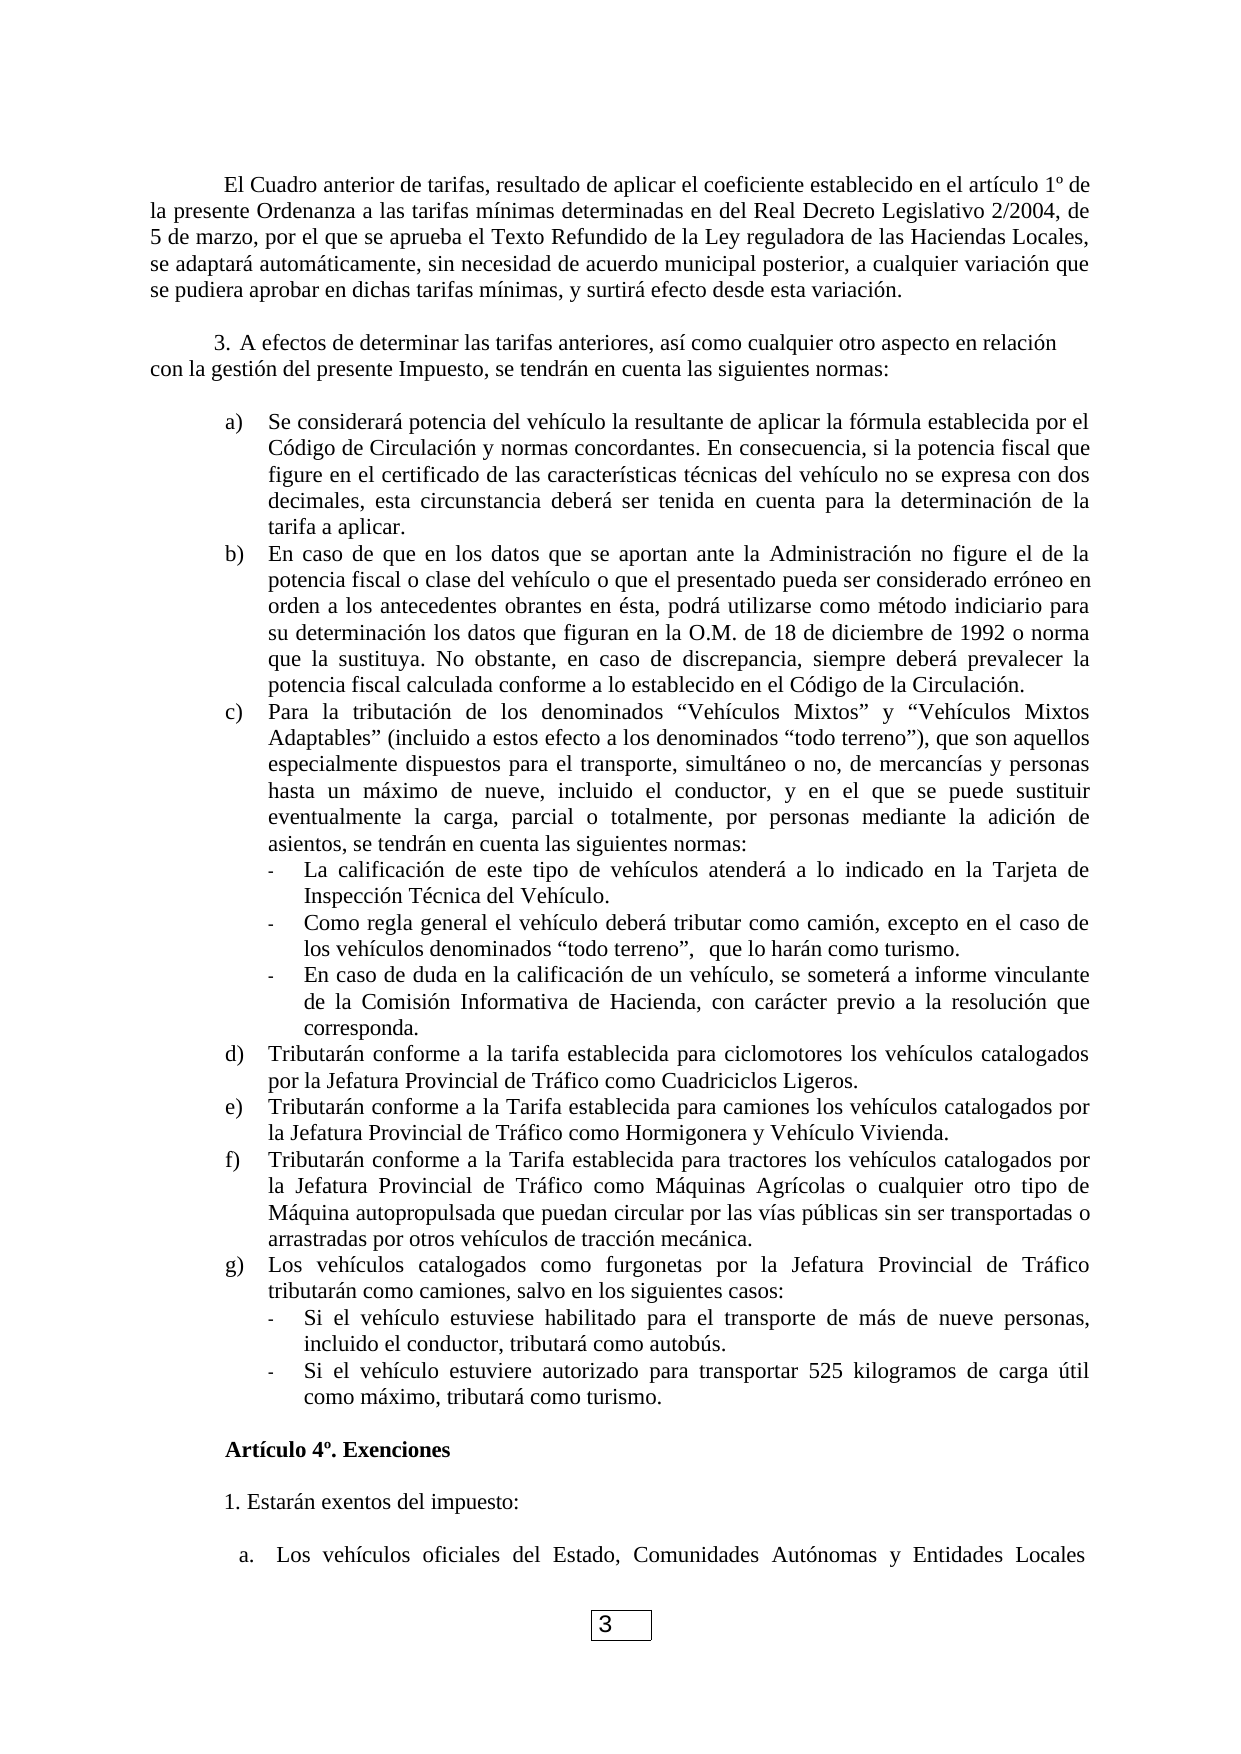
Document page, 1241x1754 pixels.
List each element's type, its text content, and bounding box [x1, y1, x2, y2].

list Tributarán conforme a la tarifa establecida para ciclomotores los vehículos catalogados por la Jefatura Provincial de Tráfico como Cuadriciclos Ligeros. [225, 1040, 1091, 1093]
list Se considerará potencia del vehículo la resultante de aplicar la fórmula establecida por el Código de Circulación y normas concordantes. En consecuencia, si la potencia fiscal que figure en el certificado de las características técnicas del vehículo no se expresa con dos decimales, esta circunstancia deberá ser tenida en cuenta para la determinación de la tarifa a aplicar. [225, 408, 1091, 540]
list Si el vehículo estuviere autorizado para transportar 525 kilogramos de carga útil como máximo, tributará como turismo. [268, 1357, 1091, 1409]
list En caso de que en los datos que se aportan ante la Administración no figure el de la potencia fiscal o clase del vehículo o que el presentado pueda ser considerado erróneo en orden a los antecedentes obrantes en ésta, podrá utilizarse como método indiciario para su determinación los datos que figuran en la O.M. de 18 de diciembre de 1992 o norma que la sustituya. No obstante, en caso de discrepancia, siempre deberá prevalecer la potencia fiscal calculada conforme a lo establecido en el Código de la Circulación. [225, 540, 1091, 698]
list La calificación de este tipo de vehículos atenderá a lo indicado en la Tarjeta de Inspección Técnica del Vehículo. [268, 856, 1091, 909]
list Como regla general el vehículo deberá tributar como camión, excepto en el caso de los vehículos denominados “todo terreno”, que lo harán como turismo. [268, 909, 1091, 961]
list En caso de duda en la calificación de un vehículo, se someterá a informe vinculante de la Comisión Informativa de Hacienda, con carácter previo a la resolución que corresponda. [268, 961, 1091, 1040]
list A efectos de determinar las tarifas anteriores, así como cualquier otro aspecto en relación con la gestión del presente Impuesto, se tendrán en cuenta las siguientes normas: [150, 329, 1091, 381]
list Estarán exentos del impuesto: [223, 1488, 1103, 1514]
subtitle Artículo 4º. Exenciones [225, 1436, 1103, 1463]
text El Cuadro anterior de tarifas, resultado de aplicar el coeficiente establecido en el artículo 1º de la presente Ordenanza a las tarifas mínimas determinadas en del Real Decreto Legislativo 2/2004, de 5 de marzo, por el que se aprueba el Texto Refundido de la Ley reguladora de las Haciendas Locales, se adaptará automáticamente, sin necesidad de acuerdo municipal posterior, a cualquier variación que se pudiera aprobar en dichas tarifas mínimas, y surtirá efecto desde esta variación. [150, 171, 1091, 302]
list Para la tributación de los denominados “Vehículos Mixtos” y “Vehículos Mixtos Adaptables” (incluido a estos efecto a los denominados “todo terreno”), que son aquellos especialmente dispuestos para el transporte, simultáneo o no, de mercancías y personas hasta un máximo de nueve, incluido el conductor, y en el que se puede sustituir eventualmente la carga, parcial o totalmente, por personas mediante la adición de asientos, se tendrán en cuenta las siguientes normas: [225, 698, 1091, 856]
list Los vehículos oficiales del Estado, Comunidades Autónomas y Entidades Locales [238, 1541, 1103, 1567]
list Tributarán conforme a la Tarifa establecida para tractores los vehículos catalogados por la Jefatura Provincial de Tráfico como Máquinas Agrícolas o cualquier otro tipo de Máquina autopropulsada que puedan circular por las vías públicas sin ser transportadas o arrastradas por otros vehículos de tracción mecánica. [225, 1146, 1091, 1251]
list Si el vehículo estuviese habilitado para el transporte de más de nueve personas, incluido el conductor, tributará como autobús. [268, 1304, 1091, 1357]
list Los vehículos catalogados como furgonetas por la Jefatura Provincial de Tráfico tributarán como camiones, salvo en los siguientes casos: [225, 1251, 1091, 1304]
list Tributarán conforme a la Tarifa establecida para camiones los vehículos catalogados por la Jefatura Provincial de Tráfico como Hormigonera y Vehículo Vivienda. [225, 1093, 1091, 1146]
